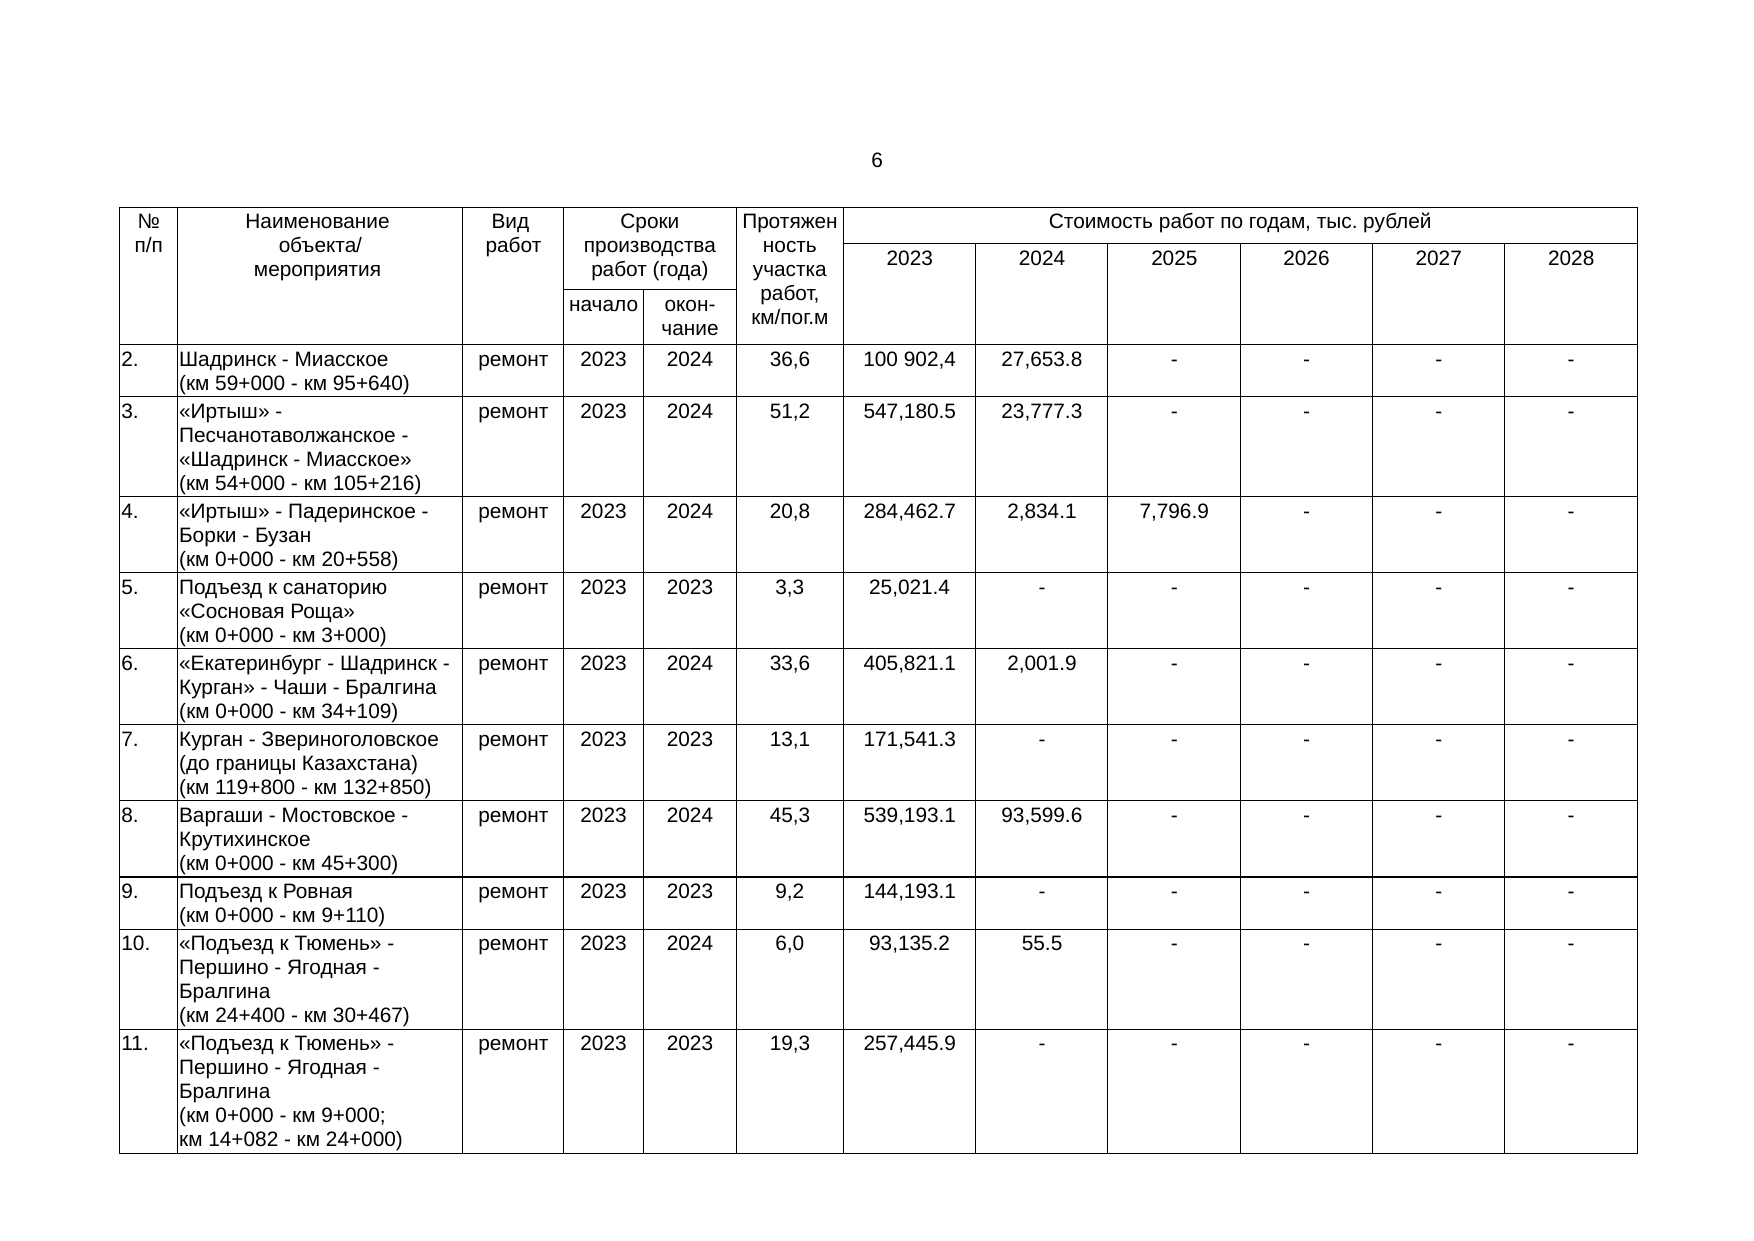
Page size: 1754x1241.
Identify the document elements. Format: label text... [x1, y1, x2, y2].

table_cell Подъезд к Ровная (км 0+000 - км 9+110) [178, 878, 462, 928]
table_cell 2023 [564, 397, 643, 496]
table_cell начало [564, 290, 643, 344]
table_cell - [1241, 930, 1372, 1028]
table_cell 23 777,3 [976, 397, 1107, 496]
table_cell - [976, 878, 1107, 928]
table_cell 144 193,1 [844, 878, 975, 928]
table_cell - [1373, 725, 1504, 800]
table_cell - [1108, 573, 1240, 648]
table_cell Варгаши - Мостовское - Крутихинское (км 0+000 - км 45+300) [178, 801, 462, 876]
table_cell 2023 [564, 725, 643, 800]
table_cell ремонт [463, 345, 563, 396]
table_cell 2024 [644, 397, 736, 496]
table_cell 547 180,5 [844, 397, 975, 496]
table_cell - [1373, 497, 1504, 572]
table_cell 3,3 [737, 573, 843, 648]
table_cell - [1373, 397, 1504, 496]
table_cell 93 135,2 [844, 930, 975, 1028]
table_cell 2023 [564, 573, 643, 648]
table_cell окон-чание [644, 290, 736, 344]
table_cell 2024 [644, 497, 736, 572]
table_cell - [1108, 345, 1240, 396]
table_cell 2028 [1505, 244, 1637, 344]
table_cell «Екатеринбург - Шадринск - Курган» - Чаши - Бралгина (км 0+000 - км 34+109) [178, 649, 462, 724]
table_cell - [976, 573, 1107, 648]
table_cell - [1373, 801, 1504, 876]
table_cell 2024 [976, 244, 1107, 344]
table_cell - [1505, 397, 1637, 496]
table_cell 55,5 [976, 930, 1107, 1028]
table_cell 2024 [644, 801, 736, 876]
table_cell ремонт [463, 1030, 563, 1152]
table_cell - [1505, 649, 1637, 724]
table_cell 4. [120, 497, 177, 572]
table_cell 284 462,7 [844, 497, 975, 572]
table_cell 2024 [644, 930, 736, 1028]
table_header Протяженность участка работ, км/пог.м [737, 208, 843, 344]
table_cell - [1505, 1030, 1637, 1152]
table_cell 2023 [844, 244, 975, 344]
table_cell 2023 [564, 497, 643, 572]
table_cell 2024 [644, 649, 736, 724]
table_cell 45,3 [737, 801, 843, 876]
table_cell 2023 [564, 1030, 643, 1152]
table_cell Курган - Звериноголовское (до границы Казахстана) (км 119+800 - км 132+850) [178, 725, 462, 800]
table_cell 6. [120, 649, 177, 724]
table_cell 6,0 [737, 930, 843, 1028]
table_cell - [1505, 497, 1637, 572]
table_cell - [1241, 397, 1372, 496]
table_header Стоимость работ по годам, тыс. рублей [844, 208, 1637, 243]
table_cell 2024 [644, 345, 736, 396]
table_cell - [1505, 801, 1637, 876]
table_cell 7 796,9 [1108, 497, 1240, 572]
table_cell 2. [120, 345, 177, 396]
table_cell 2027 [1373, 244, 1504, 344]
table_cell 2 001,9 [976, 649, 1107, 724]
table_cell 25 021,4 [844, 573, 975, 648]
table_cell - [1241, 649, 1372, 724]
table_cell - [1108, 397, 1240, 496]
table_cell ремонт [463, 397, 563, 496]
table_header Наименование объекта/ мероприятия [178, 208, 462, 344]
table_cell 9. [120, 878, 177, 928]
table_cell - [1373, 1030, 1504, 1152]
table_cell - [1108, 1030, 1240, 1152]
table_cell - [1241, 573, 1372, 648]
table_cell ремонт [463, 573, 563, 648]
table_cell 11. [120, 1030, 177, 1152]
table_cell 51,2 [737, 397, 843, 496]
table_cell «Иртыш» - Падеринское - Борки - Бузан (км 0+000 - км 20+558) [178, 497, 462, 572]
table_cell 2023 [564, 878, 643, 928]
table_cell 2026 [1241, 244, 1372, 344]
table_cell 9,2 [737, 878, 843, 928]
table_cell - [976, 1030, 1107, 1152]
table_cell ремонт [463, 878, 563, 928]
table_cell - [1241, 497, 1372, 572]
table_cell 93 599,6 [976, 801, 1107, 876]
table_cell 2023 [564, 801, 643, 876]
table_header Вид работ [463, 208, 563, 344]
table_cell 5. [120, 573, 177, 648]
table_cell - [1108, 649, 1240, 724]
table_cell ремонт [463, 725, 563, 800]
table_cell - [1505, 725, 1637, 800]
table_cell 539 193,1 [844, 801, 975, 876]
table_cell - [1241, 878, 1372, 928]
table_cell - [1373, 573, 1504, 648]
table_cell 10. [120, 930, 177, 1028]
table_cell 257 445,9 [844, 1030, 975, 1152]
table_cell 2023 [564, 649, 643, 724]
table_cell - [1505, 878, 1637, 928]
table_cell ремонт [463, 801, 563, 876]
table_cell Подъезд к санаторию «Сосновая Роща» (км 0+000 - км 3+000) [178, 573, 462, 648]
table_cell - [1108, 801, 1240, 876]
table_cell - [1505, 930, 1637, 1028]
table_cell 2023 [644, 1030, 736, 1152]
table_cell - [1505, 345, 1637, 396]
table_cell 13,1 [737, 725, 843, 800]
table_cell - [976, 725, 1107, 800]
table_cell Шадринск - Миасское (км 59+000 - км 95+640) [178, 345, 462, 396]
table_cell - [1241, 725, 1372, 800]
table_cell - [1108, 930, 1240, 1028]
table_header № п/п [120, 208, 177, 344]
table_cell 36,6 [737, 345, 843, 396]
table_cell 2023 [644, 878, 736, 928]
table_cell - [1373, 878, 1504, 928]
table_cell «Иртыш» - Песчанотаволжанское - «Шадринск - Миасское» (км 54+000 - км 105+216) [178, 397, 462, 496]
table_header Сроки производства работ (года) [564, 208, 736, 289]
table_cell 8. [120, 801, 177, 876]
table_cell - [1373, 930, 1504, 1028]
table_cell - [1241, 801, 1372, 876]
table_cell - [1241, 345, 1372, 396]
table_cell 2023 [644, 573, 736, 648]
table_cell 7. [120, 725, 177, 800]
table_cell - [1373, 345, 1504, 396]
table_cell «Подъезд к Тюмень» - Першино - Ягодная - Бралгина (км 0+000 - км 9+000; км 14+082 - км 24+000) [178, 1030, 462, 1152]
table_cell 2023 [644, 725, 736, 800]
table_cell ремонт [463, 649, 563, 724]
table_cell 19,3 [737, 1030, 843, 1152]
table_cell - [1373, 649, 1504, 724]
table_cell - [1108, 725, 1240, 800]
table_cell - [1505, 573, 1637, 648]
table_cell - [1241, 1030, 1372, 1152]
table_cell ремонт [463, 497, 563, 572]
table_cell 20,8 [737, 497, 843, 572]
table_cell 3. [120, 397, 177, 496]
table_cell 2 834,1 [976, 497, 1107, 572]
table_cell - [1108, 878, 1240, 928]
table_cell «Подъезд к Тюмень» - Першино - Ягодная - Бралгина (км 24+400 - км 30+467) [178, 930, 462, 1028]
table_cell ремонт [463, 930, 563, 1028]
table_cell 2023 [564, 345, 643, 396]
table_cell 171 541,3 [844, 725, 975, 800]
table_cell 2023 [564, 930, 643, 1028]
table_cell 27 653,8 [976, 345, 1107, 396]
table_cell 33,6 [737, 649, 843, 724]
table_cell 2025 [1108, 244, 1240, 344]
table_cell 405 821,1 [844, 649, 975, 724]
table_cell 100 902,4 [844, 345, 975, 396]
